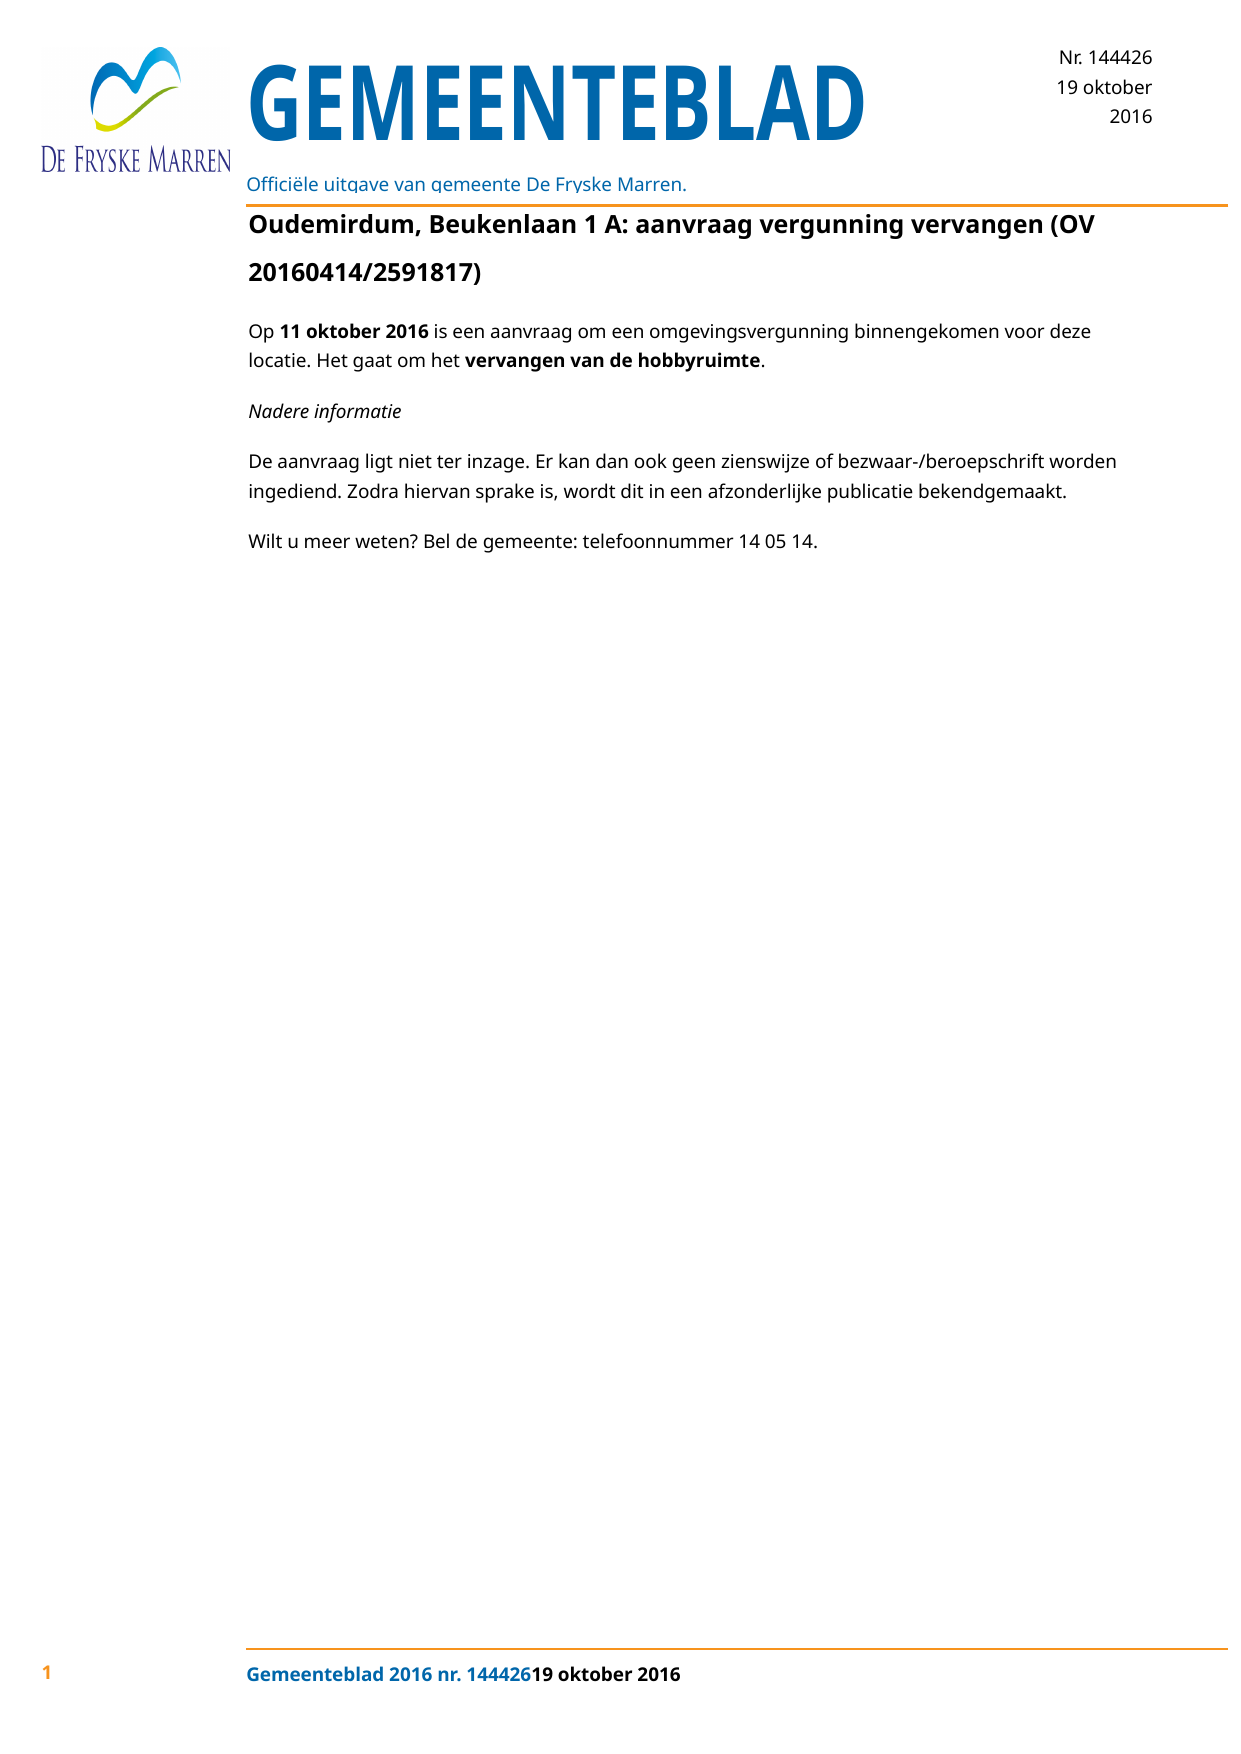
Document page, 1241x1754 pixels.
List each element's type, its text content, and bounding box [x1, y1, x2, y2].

picture [41, 47, 231, 172]
text Op 11 oktober 2016 is een aanvraag om een omgevingsvergunning binnengekomen voor deze locatie. Het gaat om het vervangen van de hobbyruimte. [248, 318, 1152, 373]
text Nadere informatie [248, 398, 1152, 424]
text Oudemirdum, Beukenlaan 1 A: aanvraag vergunning vervangen (OV 20160414/2591817) [248, 207, 1152, 288]
text Wilt u meer weten? Bel de gemeente: telefoonnummer 14 05 14. [248, 528, 1152, 554]
text De aanvraag ligt niet ter inzage. Er kan dan ook geen zienswijze of bezwaar-/beroepschrift worden ingediend. Zodra hiervan sprake is, wordt dit in een afzonderlijke publicatie bekendgemaakt. [248, 448, 1152, 504]
